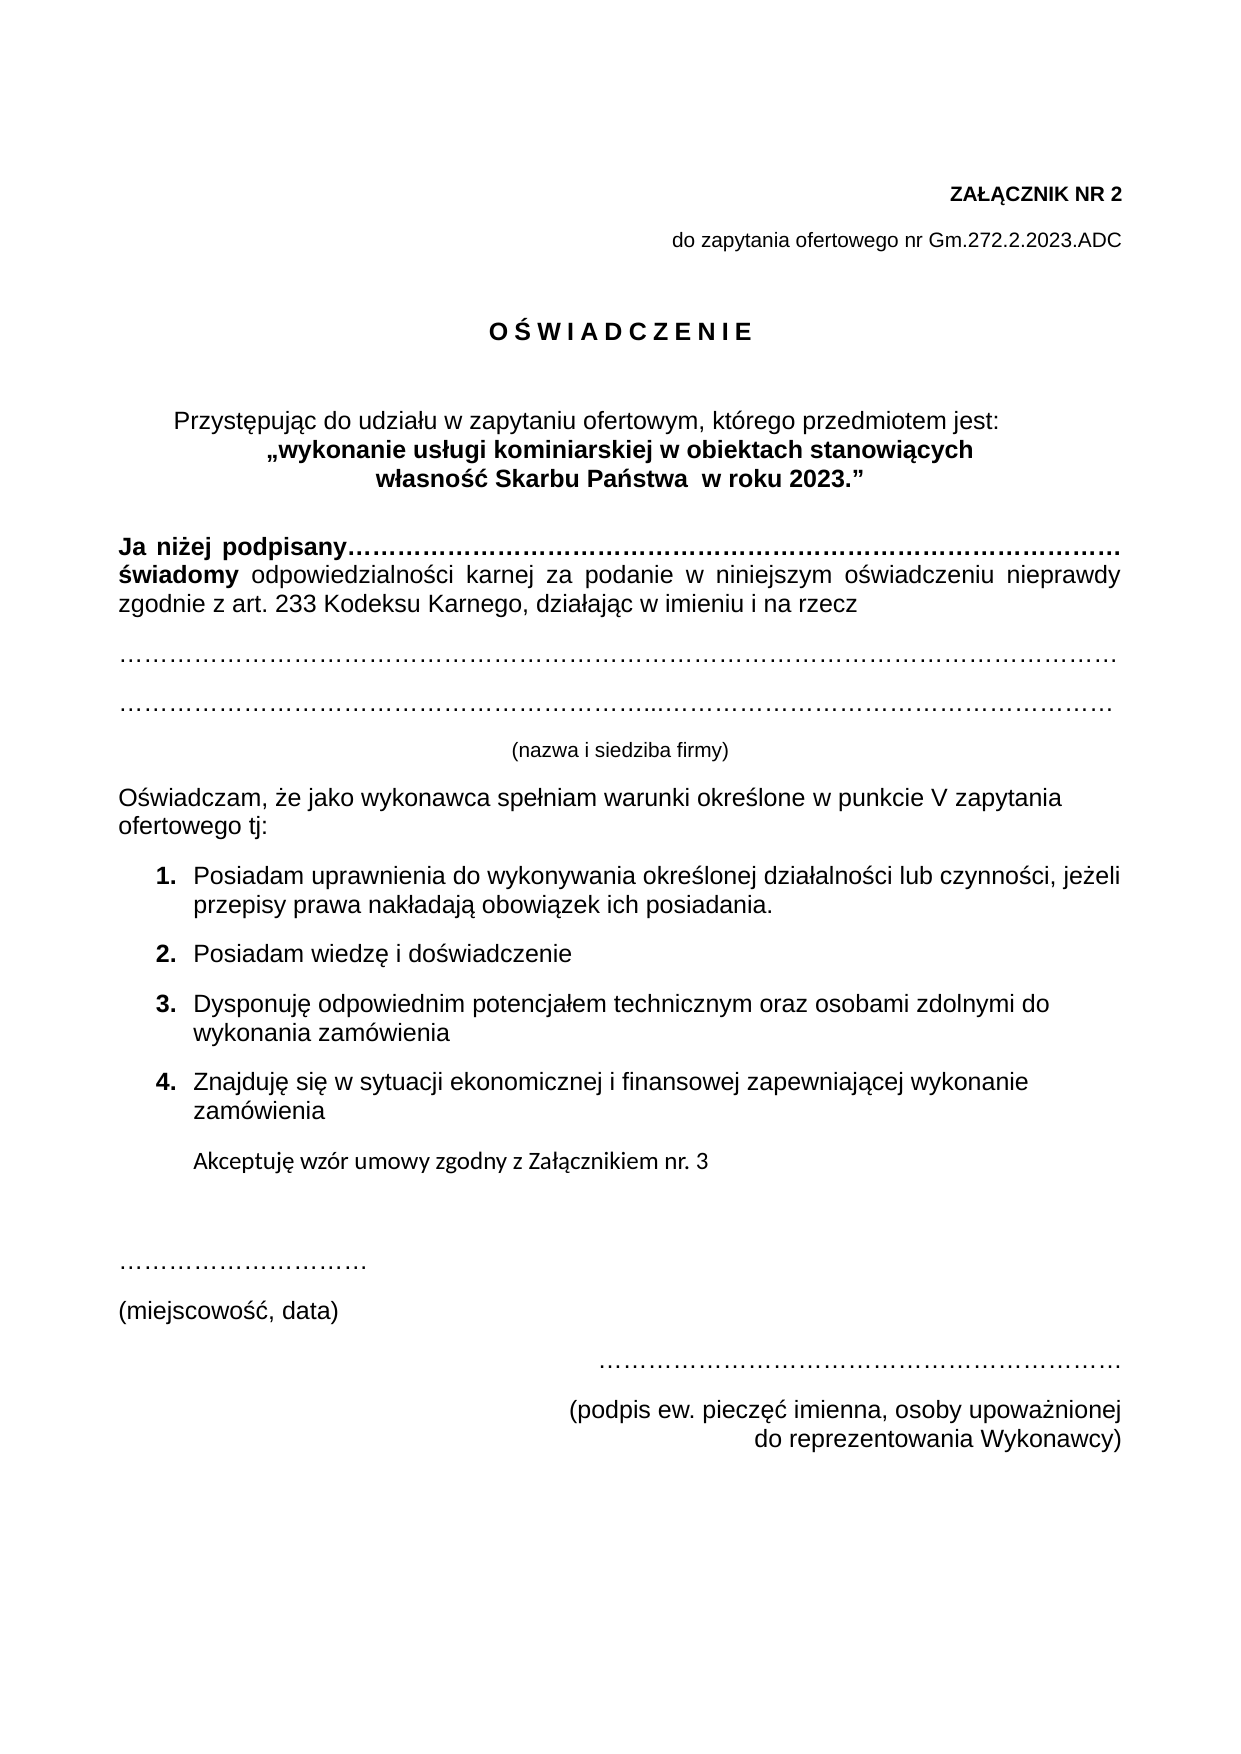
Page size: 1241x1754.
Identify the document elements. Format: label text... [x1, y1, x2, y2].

text do zapytania ofertowego nr Gm.272.2.2023.ADC [118, 228, 1122, 252]
text własność Skarbu Państwa w roku 2023.” [118, 463, 1122, 492]
text (miejscowość, data) [118, 1296, 1122, 1325]
text ………………………………………………………………………………………………………… [118, 638, 1122, 667]
text ………………………………………………………...……………………………………………… [118, 688, 1122, 717]
text Przystępując do udziału w zapytaniu ofertowym, którego przedmiotem jest: [118, 406, 1122, 435]
text Oświadczam, że jako wykonawca spełniam warunki określone w punkcie V zapytania ofertowego tj: [118, 782, 1122, 840]
list Posiadam wiedzę i doświadczenie [156, 939, 1122, 968]
text ………………………… [118, 1246, 1122, 1275]
text ……………………………………………………… [118, 1346, 1122, 1374]
list Akceptuję wzór umowy zgodny z Załącznikiem nr. 3 [156, 1145, 1122, 1176]
list Dysponuję odpowiednim potencjałem technicznym oraz osobami zdolnymi do wykonania zamówienia [156, 989, 1122, 1046]
list Znajduję się w sytuacji ekonomicznej i finansowej zapewniającej wykonanie zamówienia [156, 1067, 1122, 1124]
text Ja niżej podpisany………………………………………………………………………………… świadomy odpowiedzialności karnej za podanie w niniejszym oświadczeniu nieprawdy zgodnie z art. 233 Kodeksu Karnego, działając w imieniu i na rzecz [118, 531, 1122, 618]
text ZAŁĄCZNIK NR 2 [118, 178, 1122, 207]
text „wykonanie usługi kominiarskiej w obiektach stanowiących [118, 435, 1122, 463]
list Posiadam uprawnienia do wykonywania określonej działalności lub czynności, jeżeli przepisy prawa nakładają obowiązek ich posiadania. [156, 861, 1122, 918]
text OŚWIADCZENIE [118, 317, 1122, 346]
text (podpis ew. pieczęć imienna, osoby upoważnionej do reprezentowania Wykonawcy) [118, 1395, 1122, 1453]
text (nazwa i siedziba firmy) [118, 738, 1122, 762]
